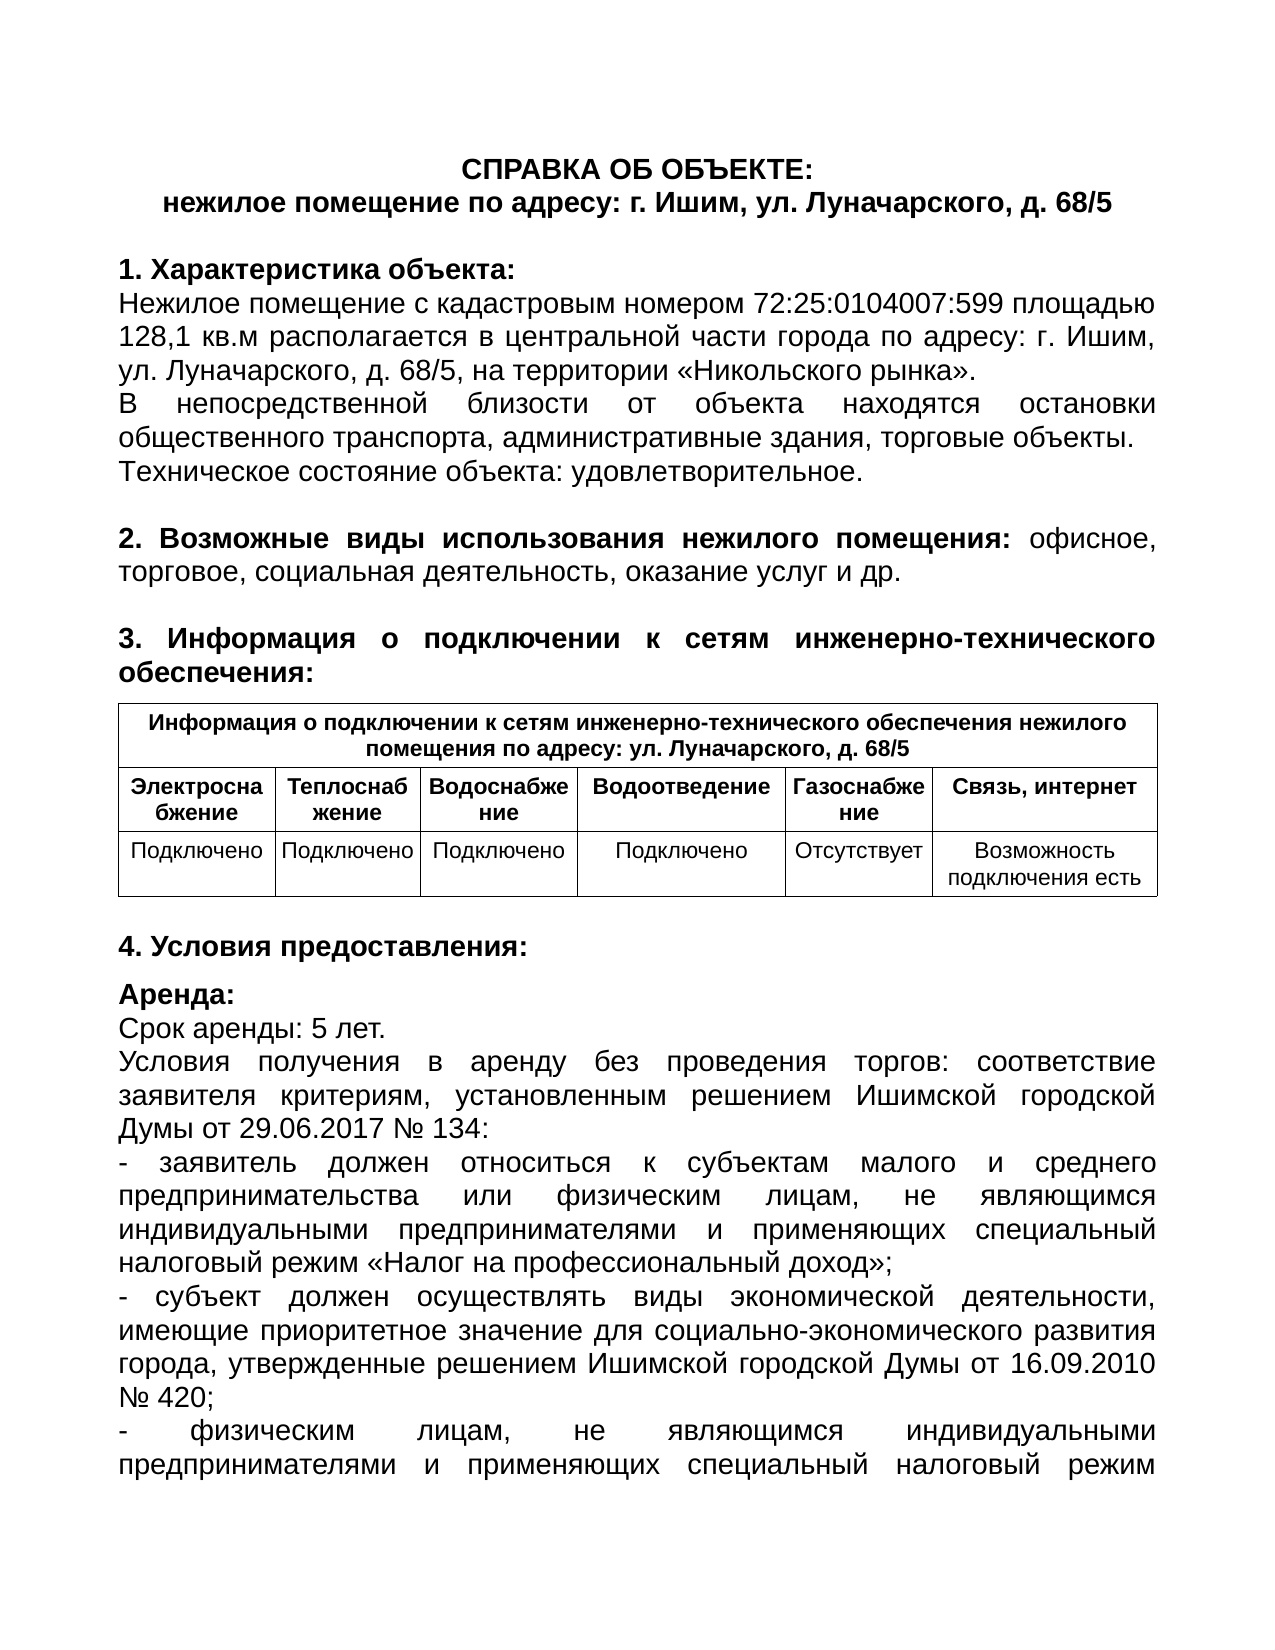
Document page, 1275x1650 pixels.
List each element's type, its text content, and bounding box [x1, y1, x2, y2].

table_cell Связь, интернет [933, 768, 1157, 831]
text 4. Условия предоставления: [118, 929, 1157, 963]
table_cell Электроснабжение [119, 768, 275, 831]
table_cell Водоотведение [578, 768, 785, 831]
text СПРАВКА ОБ ОБЪЕКТЕ: [118, 152, 1157, 185]
text Срок аренды: 5 лет. [118, 1011, 1157, 1044]
text - заявитель должен относиться к субъектам малого и среднего предпринимательства или физическим лицам, не являющимся индивидуальными предпринимателями и применяющих специальный налоговый режим «Налог на профессиональный доход»; [118, 1145, 1157, 1279]
text Условия получения в аренду без проведения торгов: соответствие заявителя критериям, установленным решением Ишимской городской Думы от 29.06.2017 № 134: [118, 1044, 1157, 1145]
text Техническое состояние объекта: удовлетворительное. [118, 453, 1157, 487]
text В непосредственной близости от объекта находятся остановки общественного транспорта, административные здания, торговые объекты. [118, 386, 1157, 453]
table_cell Подключено [119, 832, 275, 896]
text нежилое помещение по адресу: г. Ишим, ул. Луначарского, д. 68/5 [118, 185, 1157, 219]
table_header Информация о подключении к сетям инженерно-технического обеспечения нежилого помещения по адресу: ул. Луначарского, д. 68/5 [119, 704, 1157, 767]
table_cell Отсутствует [786, 832, 932, 896]
text 2. Возможные виды использования нежилого помещения: офисное, торговое, социальная деятельность, оказание услуг и др. [118, 521, 1157, 588]
table_cell Водоснабжение [421, 768, 577, 831]
text Нежилое помещение с кадастровым номером 72:25:0104007:599 площадью 128,1 кв.м располагается в центральной части города по адресу: г. Ишим, ул. Луначарского, д. 68/5, на территории «Никольского рынка». [118, 286, 1157, 386]
text 1. Характеристика объекта: [118, 252, 1157, 286]
table_cell Подключено [421, 832, 577, 896]
table_cell Возможность подключения есть [933, 832, 1157, 896]
text - субъект должен осуществлять виды экономической деятельности, имеющие приоритетное значение для социально-экономического развития города, утвержденные решением Ишимской городской Думы от 16.09.2010 № 420; [118, 1279, 1157, 1413]
table_cell Подключено [578, 832, 785, 896]
text Аренда: [118, 977, 1157, 1011]
table_cell Газоснабжение [786, 768, 932, 831]
table_cell Подключено [276, 832, 420, 896]
table_cell Теплоснабжение [276, 768, 420, 831]
text - физическим лицам, не являющимся индивидуальными предпринимателями и применяющих специальный налоговый режим [118, 1413, 1157, 1480]
text 3. Информация о подключении к сетям инженерно-технического обеспечения: [118, 621, 1157, 688]
